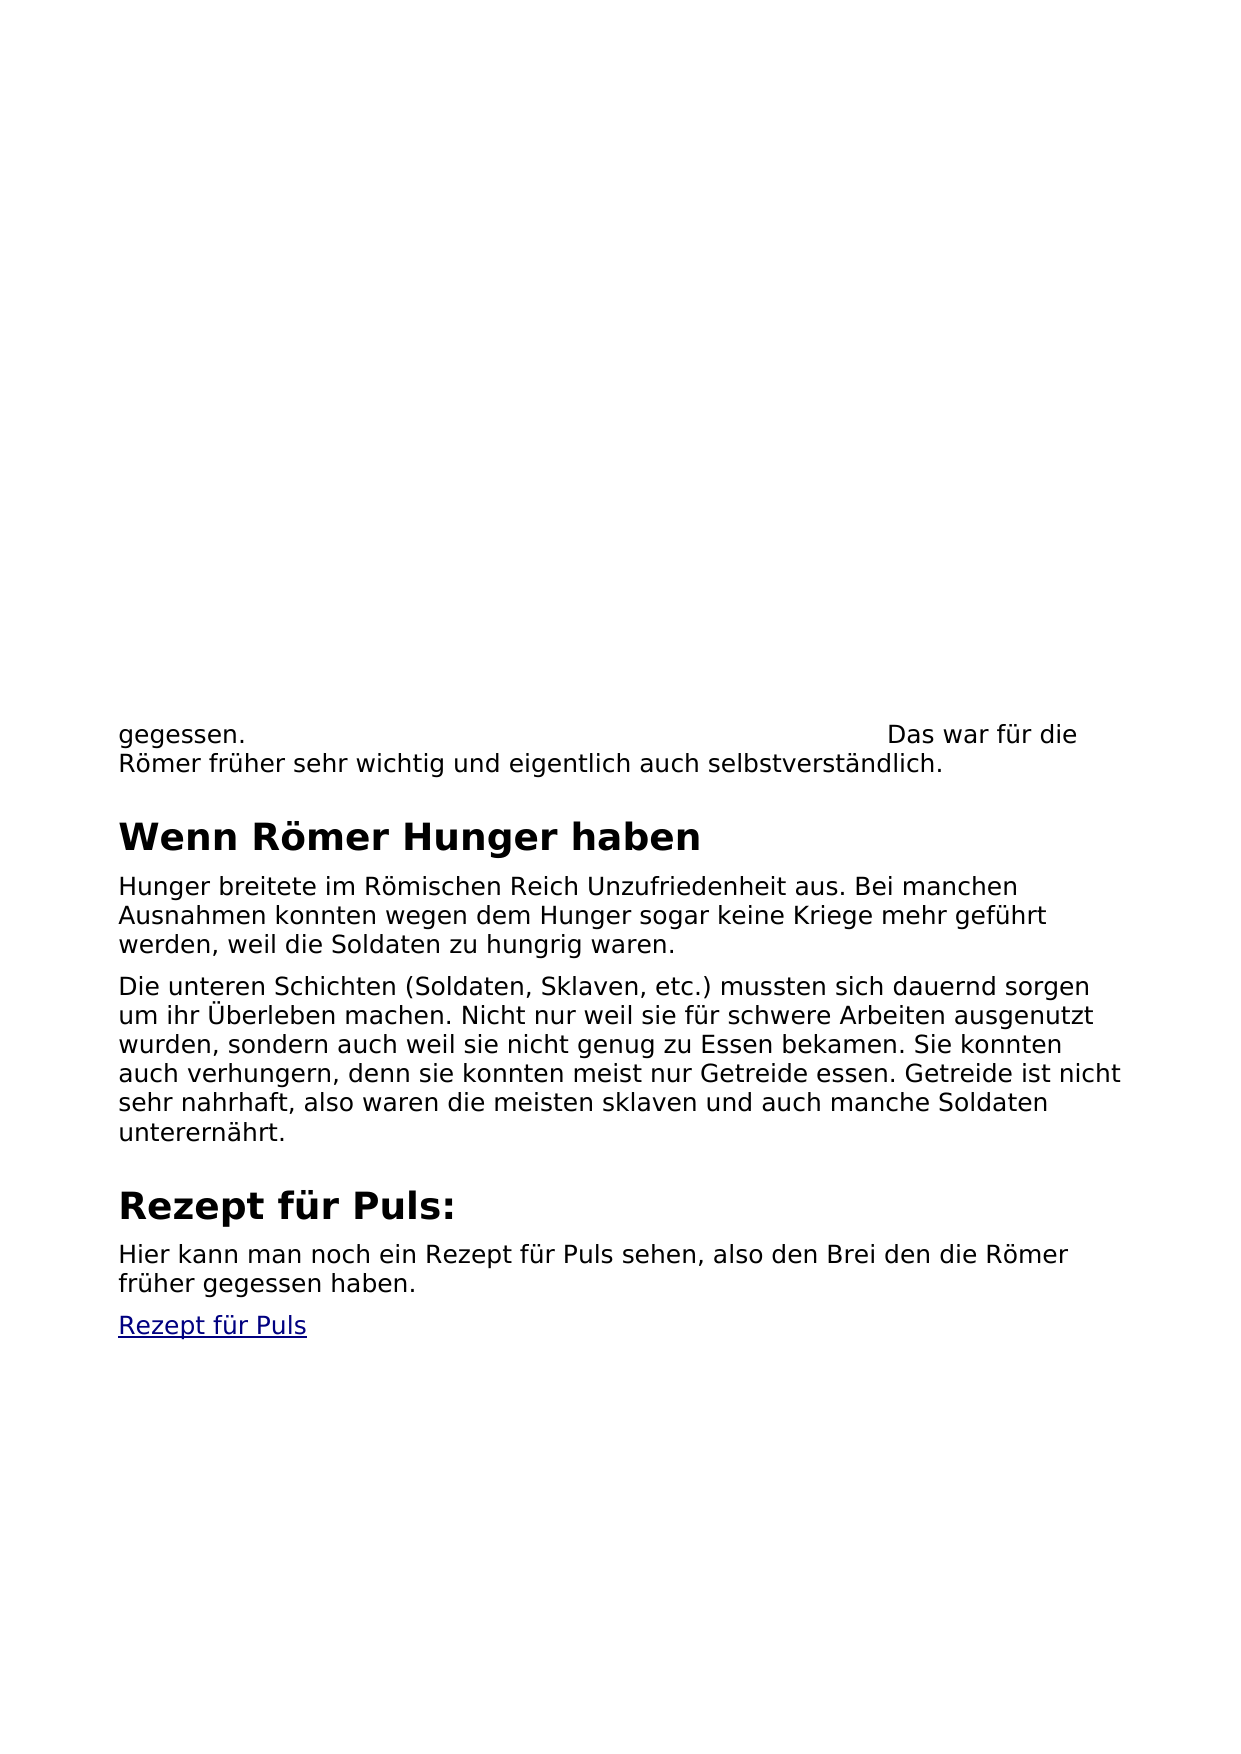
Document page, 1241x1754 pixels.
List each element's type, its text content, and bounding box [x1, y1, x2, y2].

text Hunger breitete im Römischen Reich Unzufriedenheit aus. Bei manchen Ausnahmen konnten wegen dem Hunger sogar keine Kriege mehr geführt werden, weil die Soldaten zu hungrig waren. [118, 872, 1122, 959]
text gegessen. Das war für die Römer früher sehr wichtig und eigentlich auch selbstverständlich. [118, 118, 1122, 778]
subtitle Rezept für Puls: [118, 1184, 1122, 1228]
text Rezept für Puls [118, 1311, 1122, 1341]
subtitle Wenn Römer Hunger haben [118, 816, 1122, 859]
text Hier kann man noch ein Rezept für Puls sehen, also den Brei den die Römer früher gegessen haben. [118, 1241, 1122, 1299]
text Die unteren Schichten (Soldaten, Sklaven, etc.) mussten sich dauernd sorgen um ihr Überleben machen. Nicht nur weil sie für schwere Arbeiten ausgenutzt wurden, sondern auch weil sie nicht genug zu Essen bekamen. Sie konnten auch verhungern, denn sie konnten meist nur Getreide essen. Getreide ist nicht sehr nahrhaft, also waren die meisten sklaven und auch manche Soldaten unterernährt. [118, 972, 1122, 1147]
